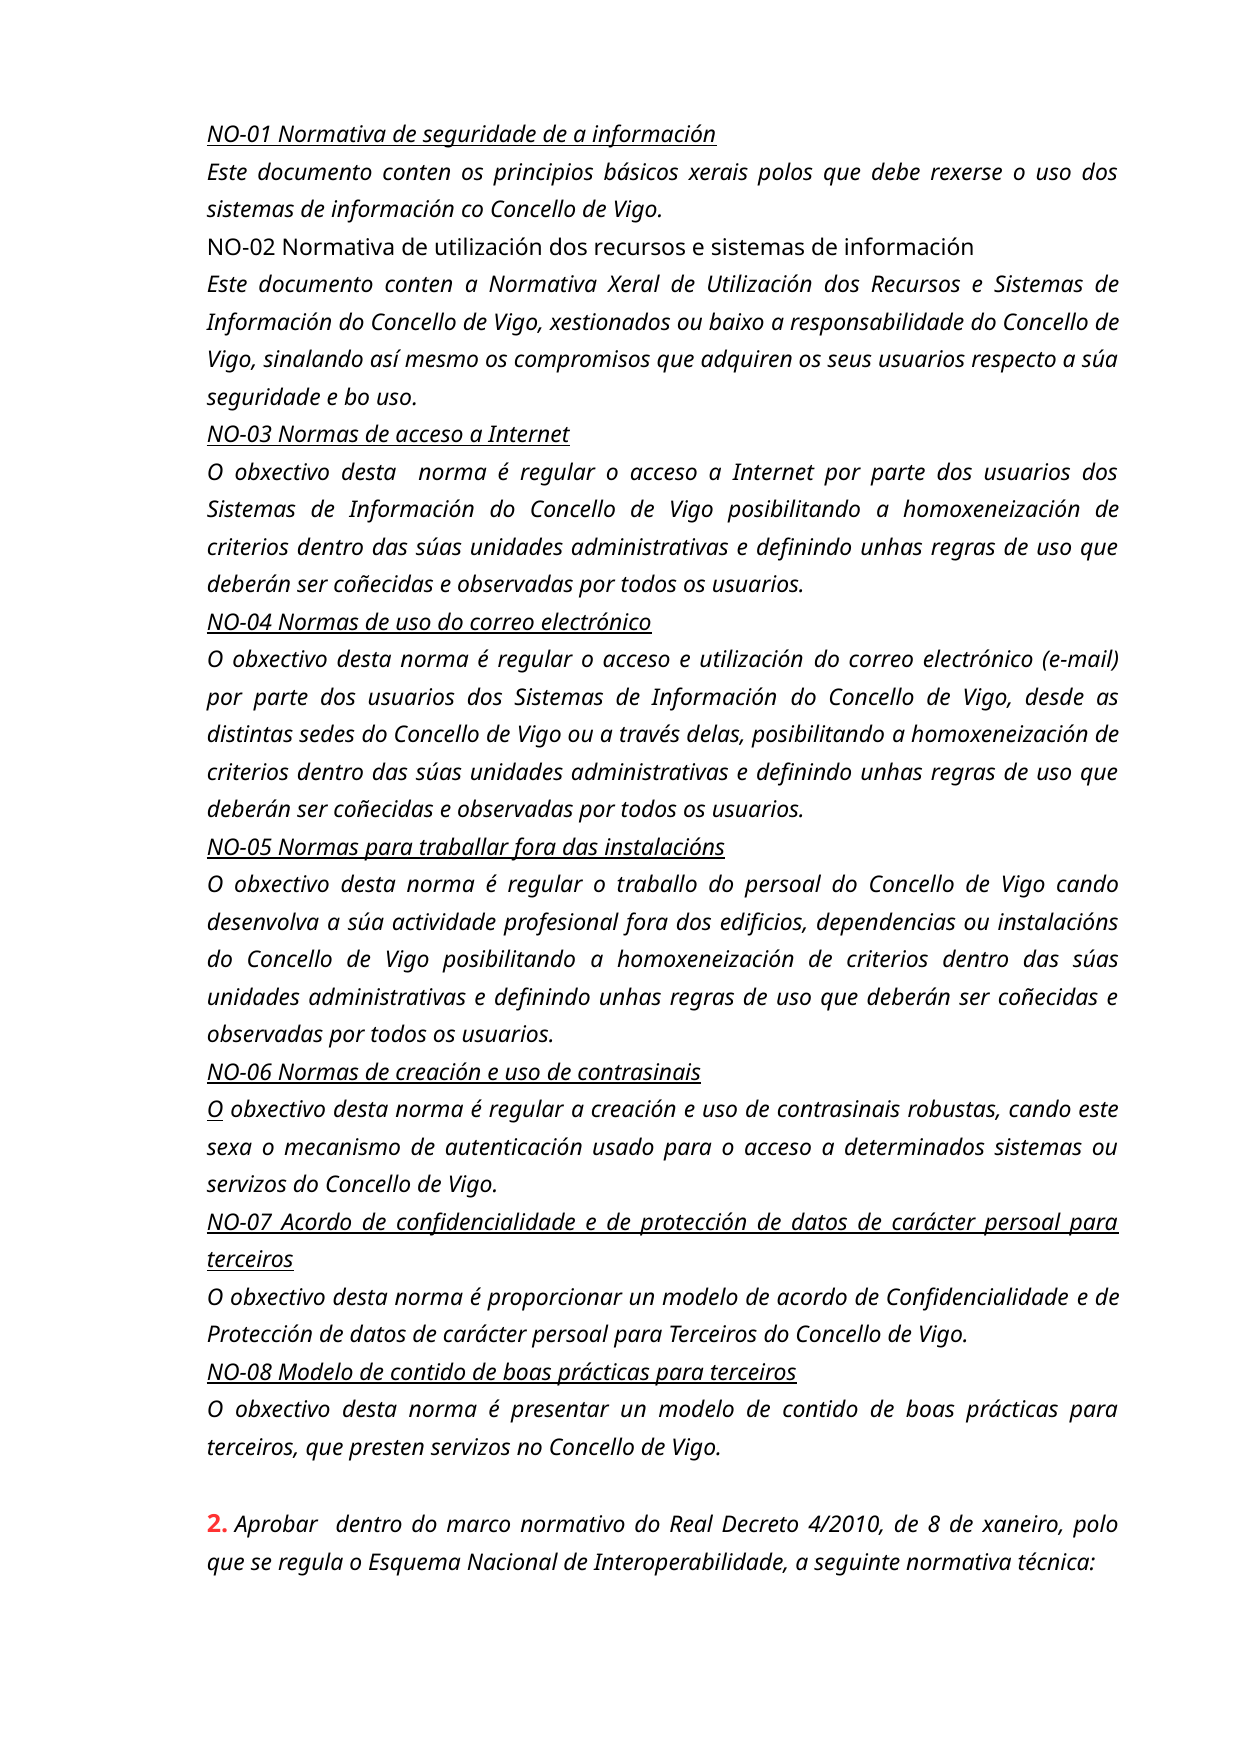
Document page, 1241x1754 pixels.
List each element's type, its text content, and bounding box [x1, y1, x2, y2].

list Este documento conten a Normativa Xeral de Utilización dos Recursos e Sistemas de Información do Concello de Vigo, xestionados ou baixo a responsabilidade do Concello de Vigo, sinalando así mesmo os compromisos que adquiren os seus usuarios respecto a súa seguridade e bo uso. [207, 268, 1122, 412]
list Este documento conten os principios básicos xerais polos que debe rexerse o uso dos sistemas de información co Concello de Vigo. [207, 156, 1122, 224]
list O obxectivo desta norma é regular a creación e uso de contrasinais robustas, cando este sexa o mecanismo de autenticación usado para o acceso a determinados sistemas ou servizos do Concello de Vigo. [207, 1093, 1122, 1199]
list O obxectivo desta norma é regular o acceso a Internet por parte dos usuarios dos Sistemas de Información do Concello de Vigo posibilitando a homoxeneización de criterios dentro das súas unidades administrativas e definindo unhas regras de uso que deberán ser coñecidas e observadas por todos os usuarios. [207, 456, 1122, 599]
list NO-04 Normas de uso do correo electrónico [207, 606, 1122, 637]
list NO-08 Modelo de contido de boas prácticas para terceiros [207, 1356, 1122, 1387]
list NO-06 Normas de creación e uso de contrasinais [207, 1056, 1122, 1087]
list O obxectivo desta norma é presentar un modelo de contido de boas prácticas para terceiros, que presten servizos no Concello de Vigo. [207, 1393, 1122, 1462]
list NO-01 Normativa de seguridade de a información [207, 118, 1122, 149]
list NO-02 Normativa de utilización dos recursos e sistemas de información [207, 231, 1122, 262]
list NO-07 Acordo de confidencialidade e de protección de datos de carácter persoal para terceiros [207, 1206, 1122, 1274]
list O obxectivo desta norma é regular o traballo do persoal do Concello de Vigo cando desenvolva a súa actividade profesional fora dos edificios, dependencias ou instalacións do Concello de Vigo posibilitando a homoxeneización de criterios dentro das súas unidades administrativas e definindo unhas regras de uso que deberán ser coñecidas e observadas por todos os usuarios. [207, 868, 1122, 1049]
list O obxectivo desta norma é proporcionar un modelo de acordo de Confidencialidade e de Protección de datos de carácter persoal para Terceiros do Concello de Vigo. [207, 1281, 1122, 1349]
list O obxectivo desta norma é regular o acceso e utilización do correo electrónico (e-mail) por parte dos usuarios dos Sistemas de Información do Concello de Vigo, desde as distintas sedes do Concello de Vigo ou a través delas, posibilitando a homoxeneización de criterios dentro das súas unidades administrativas e definindo unhas regras de uso que deberán ser coñecidas e observadas por todos os usuarios. [207, 643, 1122, 824]
list NO-05 Normas para traballar fora das instalacións [207, 831, 1122, 862]
list NO-03 Normas de acceso a Internet [207, 418, 1122, 449]
list Aprobar dentro do marco normativo do Real Decreto 4/2010, de 8 de xaneiro, polo que se regula o Esquema Nacional de Interoperabilidade, a seguinte normativa técnica: [207, 1506, 1122, 1577]
